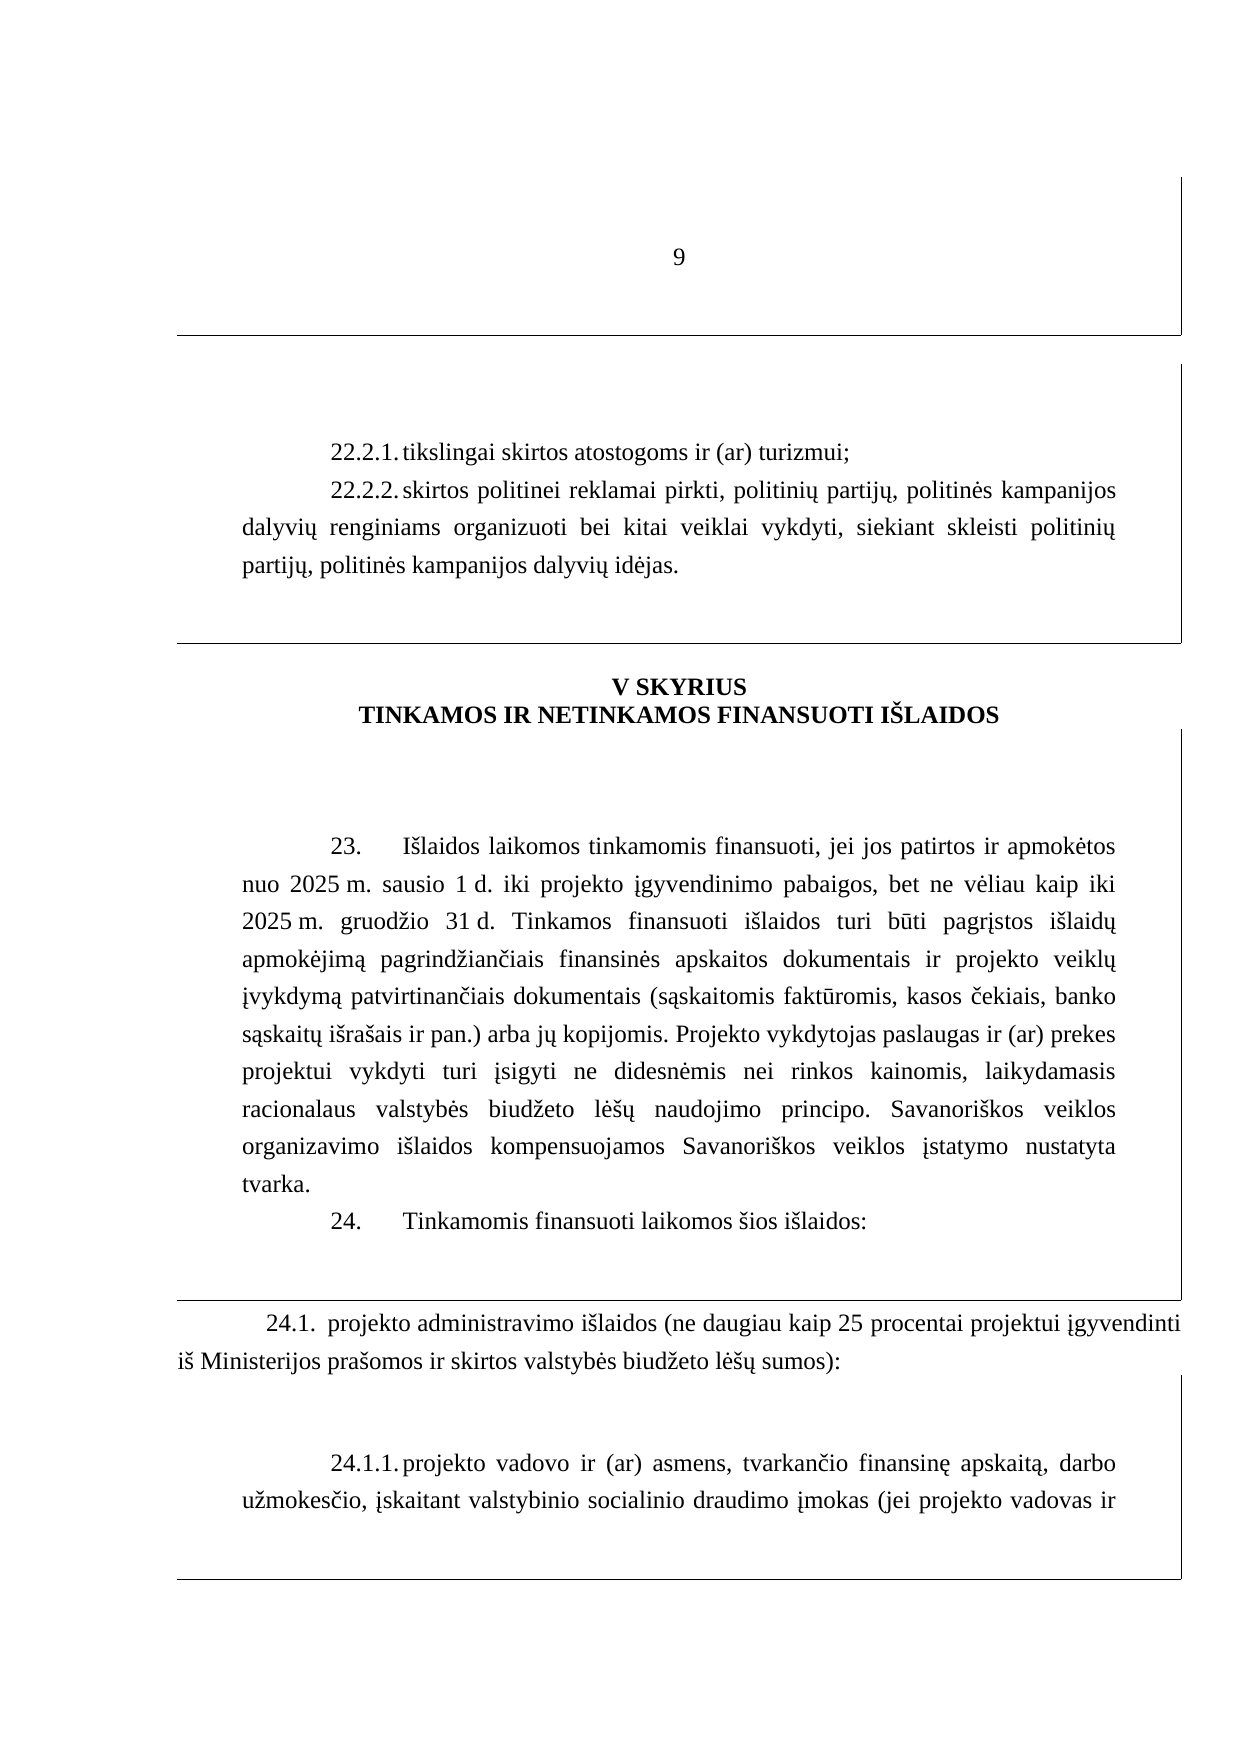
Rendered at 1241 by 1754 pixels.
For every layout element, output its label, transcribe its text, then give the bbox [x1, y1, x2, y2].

text 22.2.1. tikslingai skirtos atostogoms ir (ar) turizmui; [177, 364, 1181, 466]
text TINKAMOS IR NETINKAMOS FINANSUOTI IŠLAIDOS [177, 701, 1181, 729]
text 22.2.2. skirtos politinei reklamai pirkti, politinių partijų, politinės kampanijos dalyvių renginiams organizuoti bei kitai veiklai vykdyti, siekiant skleisti politinių partijų, politinės kampanijos dalyvių idėjas. [177, 466, 1181, 643]
text 24. Tinkamomis finansuoti laikomos šios išlaidos: [177, 1198, 1181, 1300]
text 23. Išlaidos laikomos tinkamomis finansuoti, jei jos patirtos ir apmokėtos nuo 2025 m. sausio 1 d. iki projekto įgyvendinimo pabaigos, bet ne vėliau kaip iki 2025 m. gruodžio 31 d. Tinkamos finansuoti išlaidos turi būti pagrįstos išlaidų apmokėjimą pagrindžiančiais finansinės apskaitos dokumentais ir projekto veiklų įvykdymą patvirtinančiais dokumentais (sąskaitomis faktūromis, kasos čekiais, banko sąskaitų išrašais ir pan.) arba jų kopijomis. Projekto vykdytojas paslaugas ir (ar) prekes projektui vykdyti turi įsigyti ne didesnėmis nei rinkos kainomis, laikydamasis racionalaus valstybės biudžeto lėšų naudojimo principo. Savanoriškos veiklos organizavimo išlaidos kompensuojamos Savanoriškos veiklos įstatymo nustatyta tvarka. [177, 823, 1181, 1198]
text 24.1. projekto administravimo išlaidos (ne daugiau kaip 25 procentai projektui įgyvendinti iš Ministerijos prašomos ir skirtos valstybės biudžeto lėšų sumos): [177, 1300, 1181, 1375]
text 24.1.1. projekto vadovo ir (ar) asmens, tvarkančio finansinę apskaitą, darbo užmokesčio, įskaitant valstybinio socialinio draudimo įmokas (jei projekto vadovas ir [177, 1375, 1181, 1579]
text V SKYRIUS [177, 672, 1181, 701]
